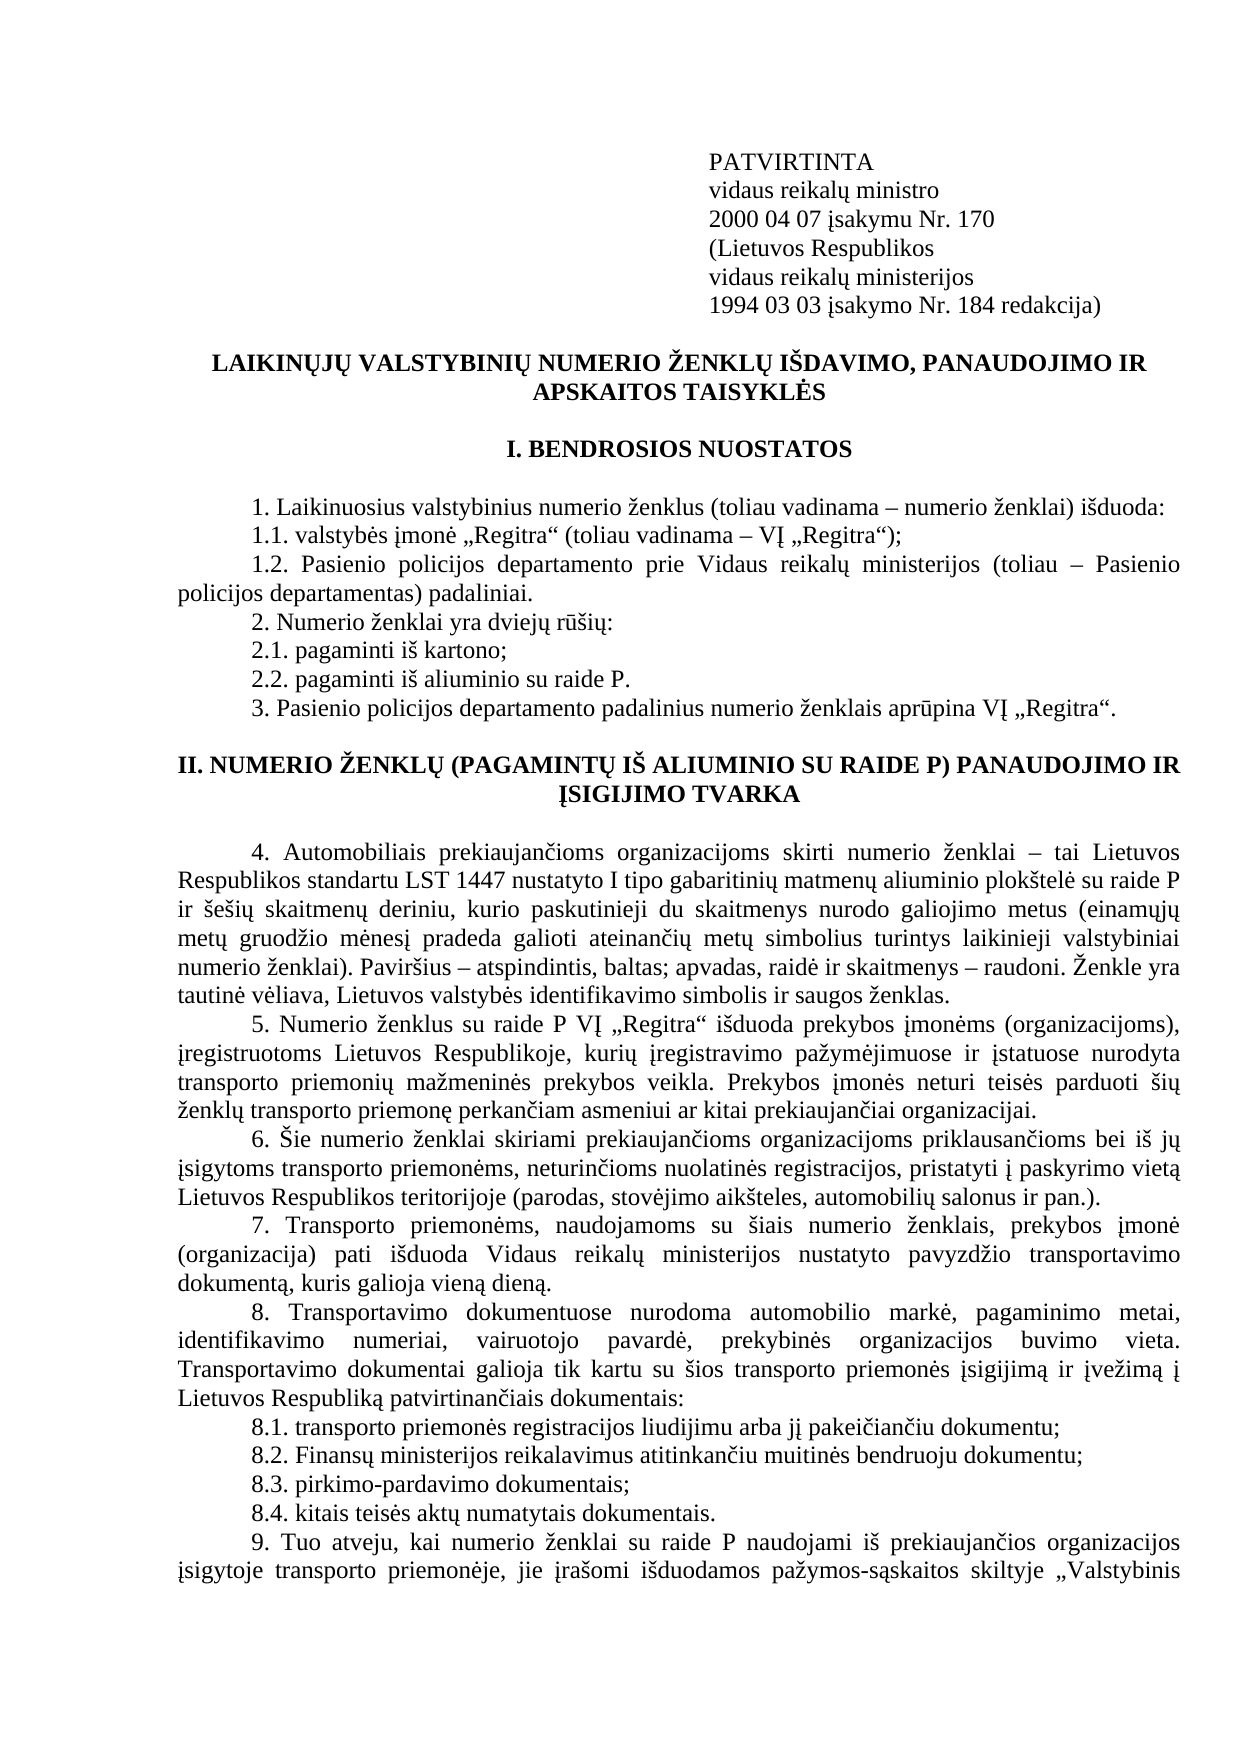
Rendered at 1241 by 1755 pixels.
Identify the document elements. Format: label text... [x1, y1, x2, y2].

text 3. Pasienio policijos departamento padalinius numerio ženklais aprūpina VĮ „Regitra“. [177, 693, 1181, 722]
text 1. Laikinuosius valstybinius numerio ženklus (toliau vadinama – numerio ženklai) išduoda: [177, 492, 1181, 521]
text 6. Šie numerio ženklai skiriami prekiaujančioms organizacijoms priklausančioms bei iš jų įsigytoms transporto priemonėms, neturinčioms nuolatinės registracijos, pristatyti į paskyrimo vietą Lietuvos Respublikos teritorijoje (parodas, stovėjimo aikšteles, automobilių salonus ir pan.). [177, 1124, 1181, 1211]
text 1.1. valstybės įmonė „Regitra“ (toliau vadinama – VĮ „Regitra“); [177, 521, 1181, 549]
text 8.3. pirkimo-pardavimo dokumentais; [177, 1469, 1181, 1498]
text 5. Numerio ženklus su raide P VĮ „Regitra“ išduoda prekybos įmonėms (organizacijoms), įregistruotoms Lietuvos Respublikoje, kurių įregistravimo pažymėjimuose ir įstatuose nurodyta transporto priemonių mažmeninės prekybos veikla. Prekybos įmonės neturi teisės parduoti šių ženklų transporto priemonę perkančiam asmeniui ar kitai prekiaujančiai organizacijai. [177, 1009, 1181, 1124]
text LAIKINŲJŲ VALSTYBINIŲ NUMERIO ŽENKLŲ IŠDAVIMO, PANAUDOJIMO IR APSKAITOS TAISYKLĖS [177, 348, 1181, 406]
text 8.2. Finansų ministerijos reikalavimus atitinkančiu muitinės bendruoju dokumentu; [177, 1441, 1181, 1469]
text 8.1. transporto priemonės registracijos liudijimu arba jį pakeičiančiu dokumentu; [177, 1412, 1181, 1441]
text II. NUMERIO ŽENKLŲ (PAGAMINTŲ IŠ ALIUMINIO SU RAIDE P) PANAUDOJIMO IR ĮSIGIJIMO TVARKA [177, 751, 1181, 808]
text vidaus reikalų ministro [177, 176, 1181, 204]
text 2. Numerio ženklai yra dviejų rūšių: [177, 607, 1181, 636]
text 8.4. kitais teisės aktų numatytais dokumentais. [177, 1498, 1181, 1527]
text 2000 04 07 įsakymu Nr. 170 [177, 204, 1181, 233]
text (Lietuvos Respublikos [177, 233, 1181, 262]
text 1994 03 03 įsakymo Nr. 184 redakcija) [177, 291, 1181, 319]
text 1.2. Pasienio policijos departamento prie Vidaus reikalų ministerijos (toliau – Pasienio policijos departamentas) padaliniai. [177, 549, 1181, 607]
text 7. Transporto priemonėms, naudojamoms su šiais numerio ženklais, prekybos įmonė (organizacija) pati išduoda Vidaus reikalų ministerijos nustatyto pavyzdžio transportavimo dokumentą, kuris galioja vieną dieną. [177, 1211, 1181, 1297]
text 9. Tuo atveju, kai numerio ženklai su raide P naudojami iš prekiaujančios organizacijos įsigytoje transporto priemonėje, jie įrašomi išduodamos pažymos-sąskaitos skiltyje „Valstybinis [177, 1527, 1181, 1584]
text PATVIRTINTA [177, 147, 1181, 176]
text 4. Automobiliais prekiaujančioms organizacijoms skirti numerio ženklai – tai Lietuvos Respublikos standartu LST 1447 nustatyto I tipo gabaritinių matmenų aliuminio plokštelė su raide P ir šešių skaitmenų deriniu, kurio paskutinieji du skaitmenys nurodo galiojimo metus (einamųjų metų gruodžio mėnesį pradeda galioti ateinančių metų simbolius turintys laikinieji valstybiniai numerio ženklai). Paviršius – atspindintis, baltas; apvadas, raidė ir skaitmenys – raudoni. Ženkle yra tautinė vėliava, Lietuvos valstybės identifikavimo simbolis ir saugos ženklas. [177, 837, 1181, 1009]
text 2.2. pagaminti iš aliuminio su raide P. [177, 664, 1181, 693]
text I. BENDROSIOS NUOSTATOS [177, 434, 1181, 463]
text 2.1. pagaminti iš kartono; [177, 636, 1181, 664]
text vidaus reikalų ministerijos [177, 262, 1181, 291]
text 8. Transportavimo dokumentuose nurodoma automobilio markė, pagaminimo metai, identifikavimo numeriai, vairuotojo pavardė, prekybinės organizacijos buvimo vieta. Transportavimo dokumentai galioja tik kartu su šios transporto priemonės įsigijimą ir įvežimą į Lietuvos Respubliką patvirtinančiais dokumentais: [177, 1297, 1181, 1412]
